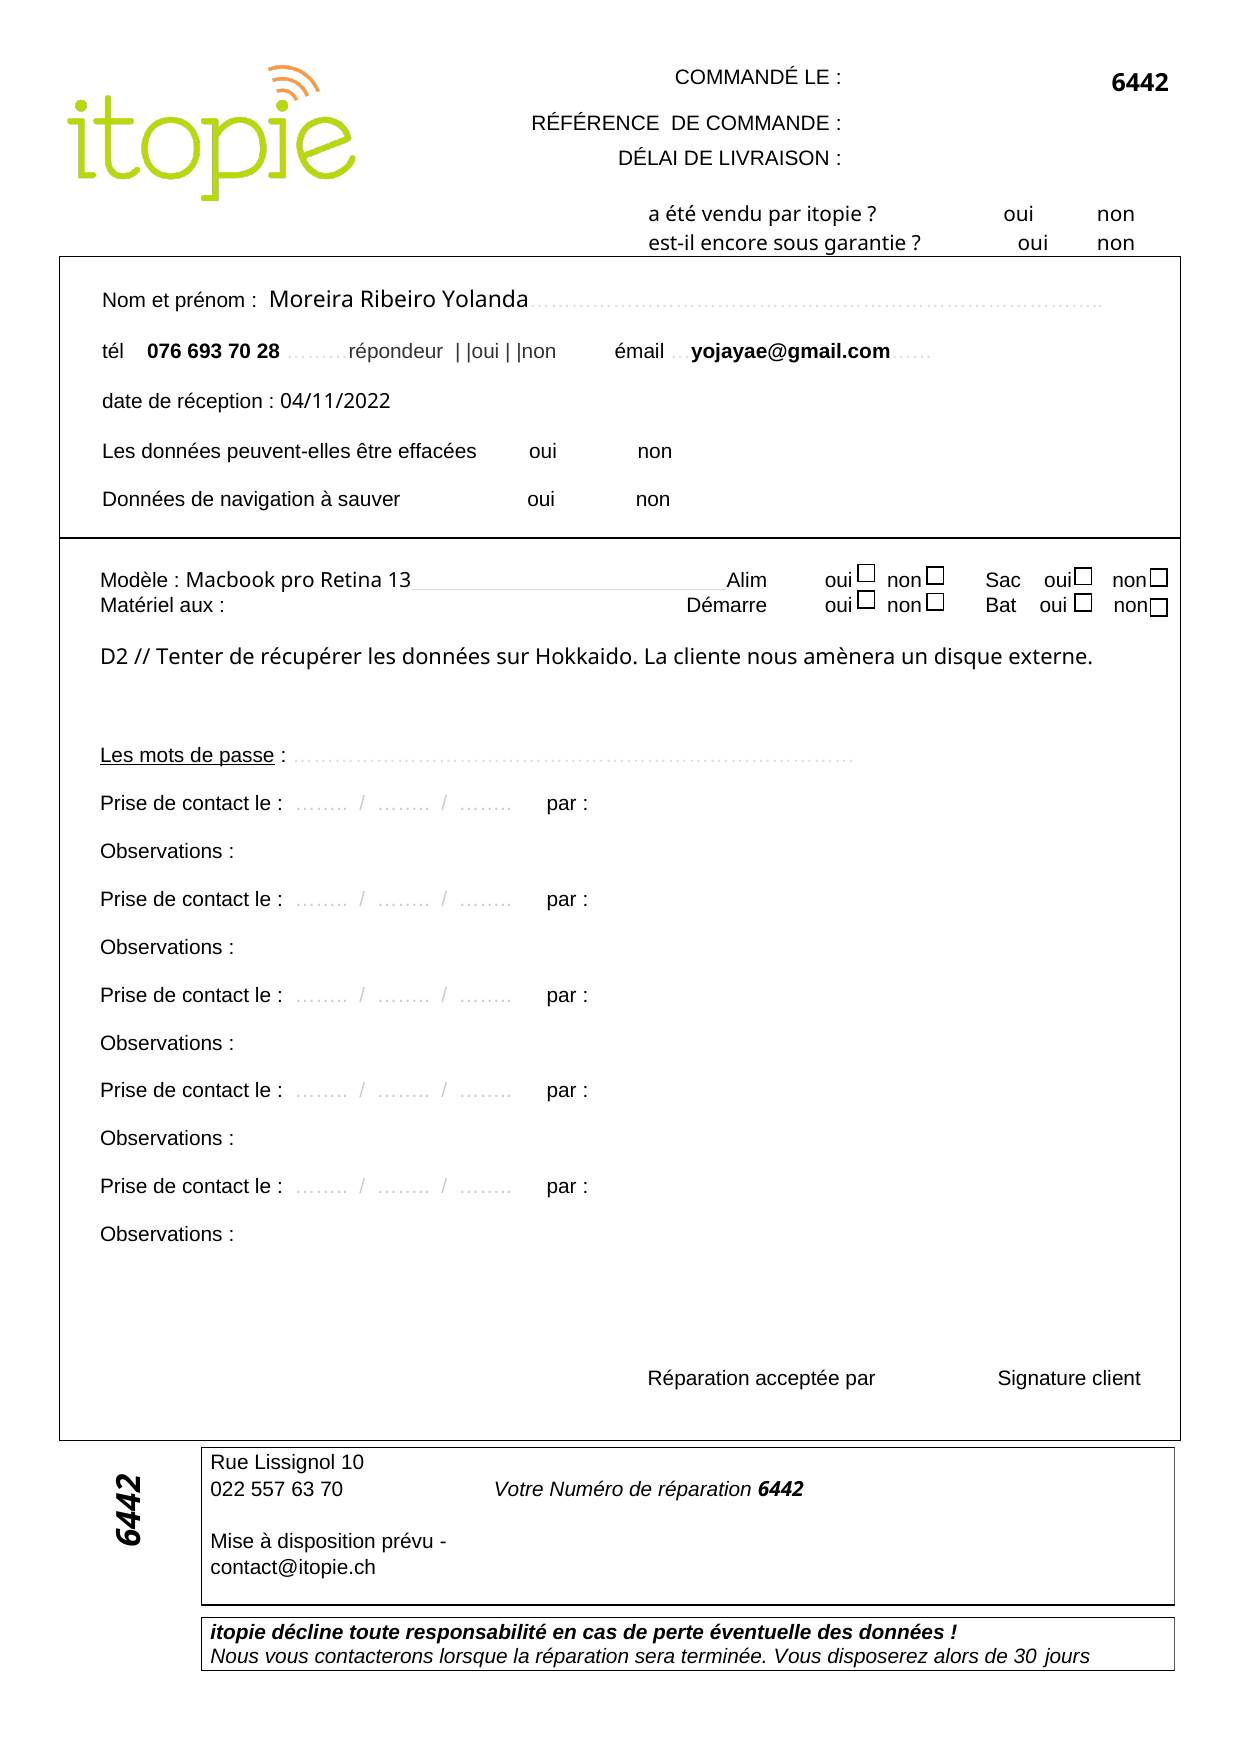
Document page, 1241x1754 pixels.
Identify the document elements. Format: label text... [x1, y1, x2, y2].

text Les données peuvent-elles être effacées oui non [60, 436, 1180, 463]
text a été vendu par itopie ? oui non [59, 199, 1181, 228]
text Prise de contact le : …….. / …….. / …….. par : [60, 883, 1180, 911]
text Données de navigation à sauver oui non [60, 484, 1180, 511]
text Modèle : Macbook pro Retina 13 Alim oui non Sac oui non [948, 562, 1180, 590]
table_cell [847, 140, 1180, 175]
text D2 // Tenter de récupérer les données sur Hokkaido. La cliente nous amènera un disque externe. [60, 638, 1180, 671]
text Observations : [60, 1219, 1180, 1246]
picture [67, 65, 356, 201]
table_cell [847, 105, 1180, 140]
table_cell RÉFÉRENCE DE COMMANDE : [490, 105, 847, 140]
text Les mots de passe : ……………………………………………………………………… [60, 740, 1180, 767]
text Prise de contact le : …….. / …….. / …….. par : [60, 1171, 1180, 1198]
text Observations : [60, 1027, 1180, 1054]
table_cell DÉLAI DE LIVRAISON : [490, 140, 847, 175]
text Modèle : Macbook pro Retina 13 Alim oui non Sac oui non [60, 562, 856, 590]
table_header 6442 [59, 1441, 195, 1677]
text Prise de contact le : …….. / …….. / …….. par : [60, 979, 1180, 1006]
text Observations : [60, 1123, 1180, 1150]
table_cell itopie décline toute responsabilité en cas de perte éventuelle des données ! Nous vous contacterons lorsque la réparation sera terminée. Vous disposerez alors de 30 jours [195, 1611, 1180, 1677]
text tél 076 693 70 28 ………répondeur | |oui | |non émail …yojayae@gmail.com…… [60, 335, 1180, 362]
text Matériel aux : Démarre oui non Bat oui non [60, 590, 1180, 617]
text Nom et prénom : Moreira Ribeiro Yolanda……………………………………………………………………….. [60, 280, 1180, 314]
text Modèle : Macbook pro Retina 13 Alim oui non Sac oui non [879, 562, 925, 590]
table_header COMMANDÉ LE : [490, 59, 847, 104]
text Prise de contact le : …….. / …….. / …….. par : [60, 1075, 1180, 1102]
table_header 6442 [847, 59, 1180, 104]
text Observations : [60, 836, 1180, 863]
text Observations : [60, 931, 1180, 958]
text date de réception : 04/11/2022 [60, 383, 1180, 415]
text Prise de contact le : …….. / …….. / …….. par : [60, 788, 1180, 815]
text Réparation acceptée par Signature client [60, 1363, 1180, 1390]
table_header Rue Lissignol 10 022 557 63 70 Votre Numéro de réparation 6442 Mise à disposition prévu - contact@itopie.ch [195, 1441, 1180, 1611]
text est-il encore sous garantie ? oui non [59, 228, 1181, 256]
